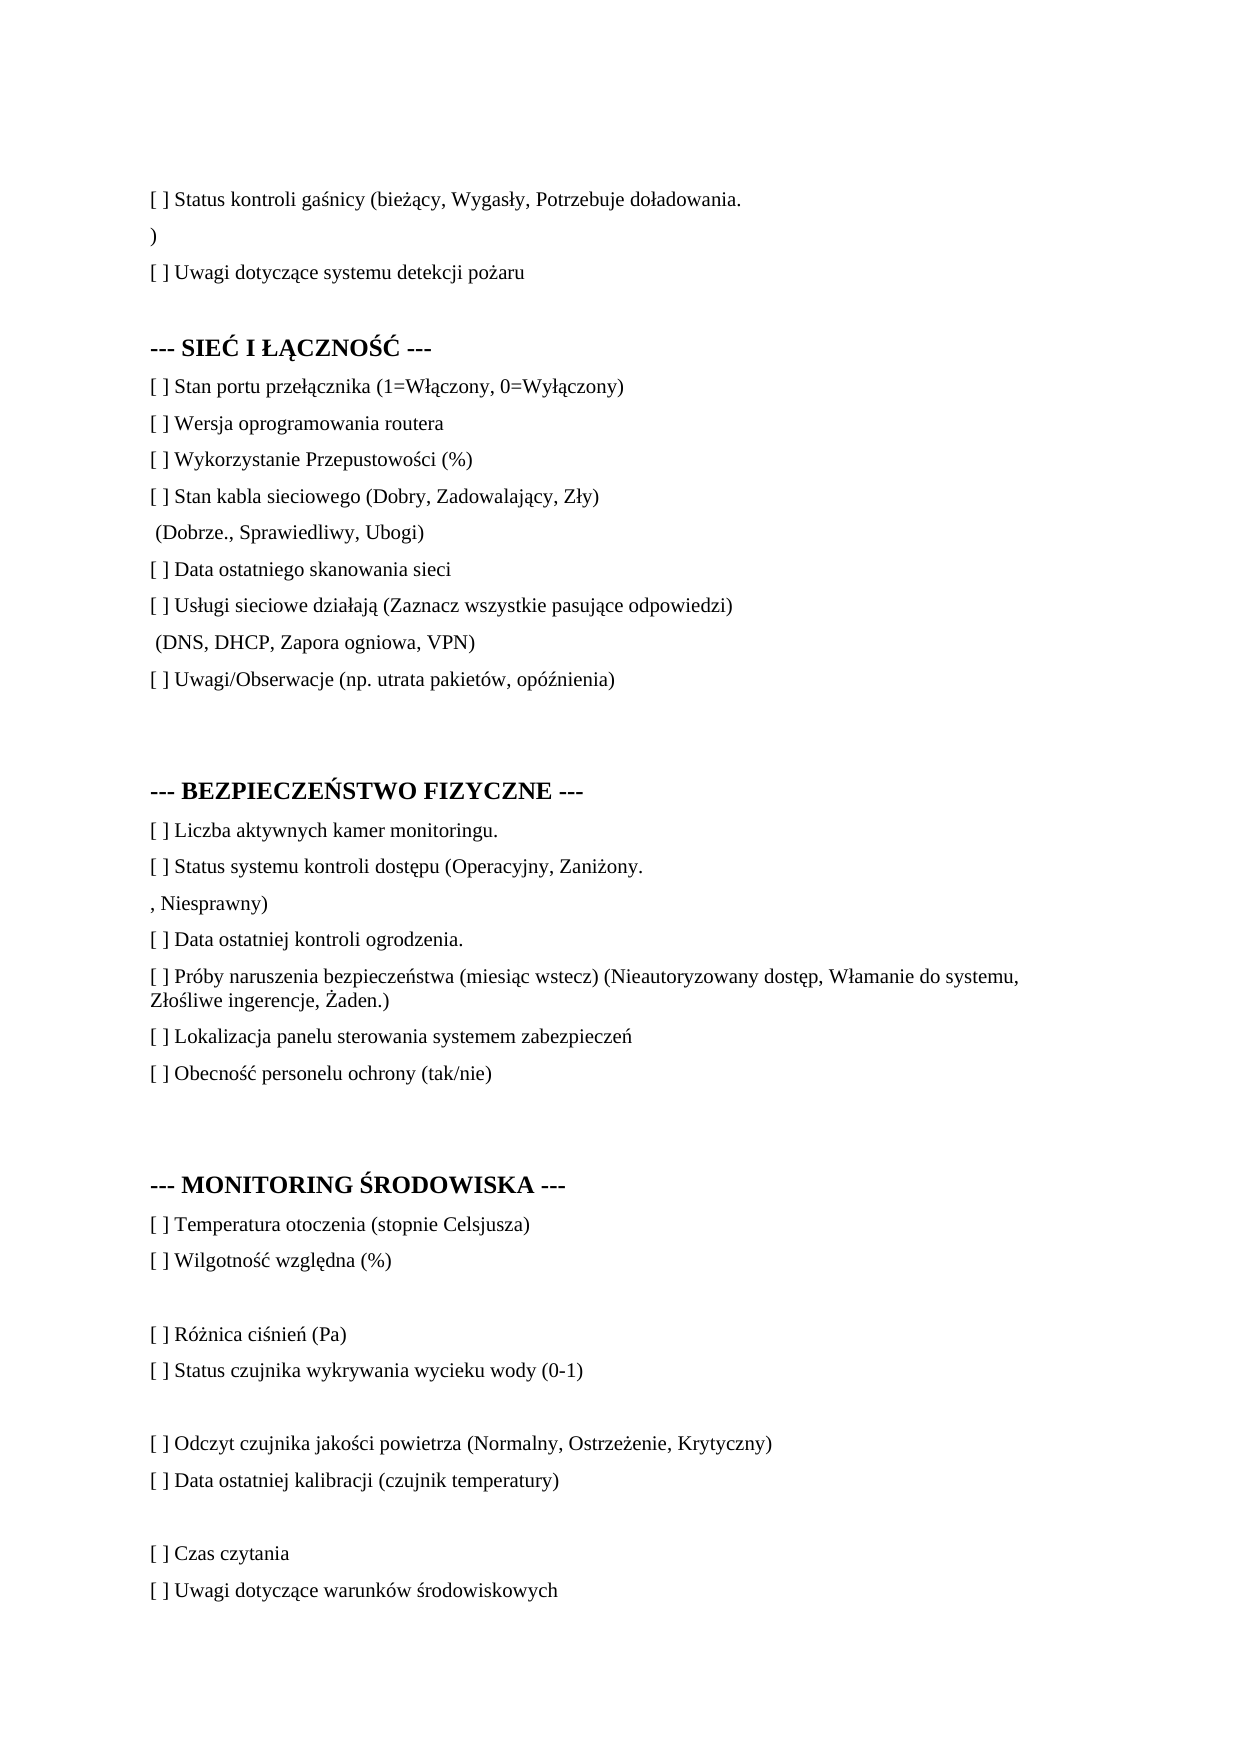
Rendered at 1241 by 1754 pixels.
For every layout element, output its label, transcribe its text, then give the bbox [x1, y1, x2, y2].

text [ ] Status czujnika wykrywania wycieku wody (0-1) [150, 1358, 1090, 1382]
text [ ] Data ostatniego skanowania sieci [150, 557, 1090, 581]
text [ ] Status systemu kontroli dostępu (Operacyjny, Zaniżony. [150, 854, 1090, 878]
text [ ] Uwagi/Obserwacje (np. utrata pakietów, opóźnienia) [150, 667, 1090, 691]
text ) [150, 223, 1090, 247]
text [ ] Różnica ciśnień (Pa) [150, 1322, 1090, 1346]
text [ ] Data ostatniej kontroli ogrodzenia. [150, 927, 1090, 951]
text [ ] Obecność personelu ochrony (tak/nie) [150, 1061, 1090, 1085]
text (DNS, DHCP, Zapora ogniowa, VPN) [150, 630, 1090, 654]
text --- SIEĆ I ŁĄCZNOŚĆ --- [150, 333, 1090, 362]
text , Niesprawny) [150, 891, 1090, 915]
text --- BEZPIECZEŃSTWO FIZYCZNE --- [150, 776, 1090, 805]
text [ ] Wersja oprogramowania routera [150, 411, 1090, 435]
text [ ] Stan kabla sieciowego (Dobry, Zadowalający, Zły) [150, 484, 1090, 508]
text [ ] Temperatura otoczenia (stopnie Celsjusza) [150, 1212, 1090, 1236]
text [ ] Próby naruszenia bezpieczeństwa (miesiąc wstecz) (Nieautoryzowany dostęp, Włamanie do systemu, Złośliwe ingerencje, Żaden.) [150, 964, 1090, 1012]
text [ ] Wilgotność względna (%) [150, 1248, 1090, 1272]
text [ ] Stan portu przełącznika (1=Włączony, 0=Wyłączony) [150, 374, 1090, 398]
text [ ] Status kontroli gaśnicy (bieżący, Wygasły, Potrzebuje doładowania. [150, 187, 1090, 211]
text [ ] Uwagi dotyczące systemu detekcji pożaru [150, 260, 1090, 284]
text (Dobrze., Sprawiedliwy, Ubogi) [150, 520, 1090, 544]
text [ ] Lokalizacja panelu sterowania systemem zabezpieczeń [150, 1024, 1090, 1048]
text [ ] Wykorzystanie Przepustowości (%) [150, 447, 1090, 471]
text [ ] Uwagi dotyczące warunków środowiskowych [150, 1577, 1090, 1602]
text [ ] Usługi sieciowe działają (Zaznacz wszystkie pasujące odpowiedzi) [150, 593, 1090, 617]
text [ ] Odczyt czujnika jakości powietrza (Normalny, Ostrzeżenie, Krytyczny) [150, 1431, 1090, 1455]
text [ ] Data ostatniej kalibracji (czujnik temperatury) [150, 1468, 1090, 1492]
text --- MONITORING ŚRODOWISKA --- [150, 1171, 1090, 1199]
text [ ] Czas czytania [150, 1541, 1090, 1565]
text [ ] Liczba aktywnych kamer monitoringu. [150, 817, 1090, 842]
